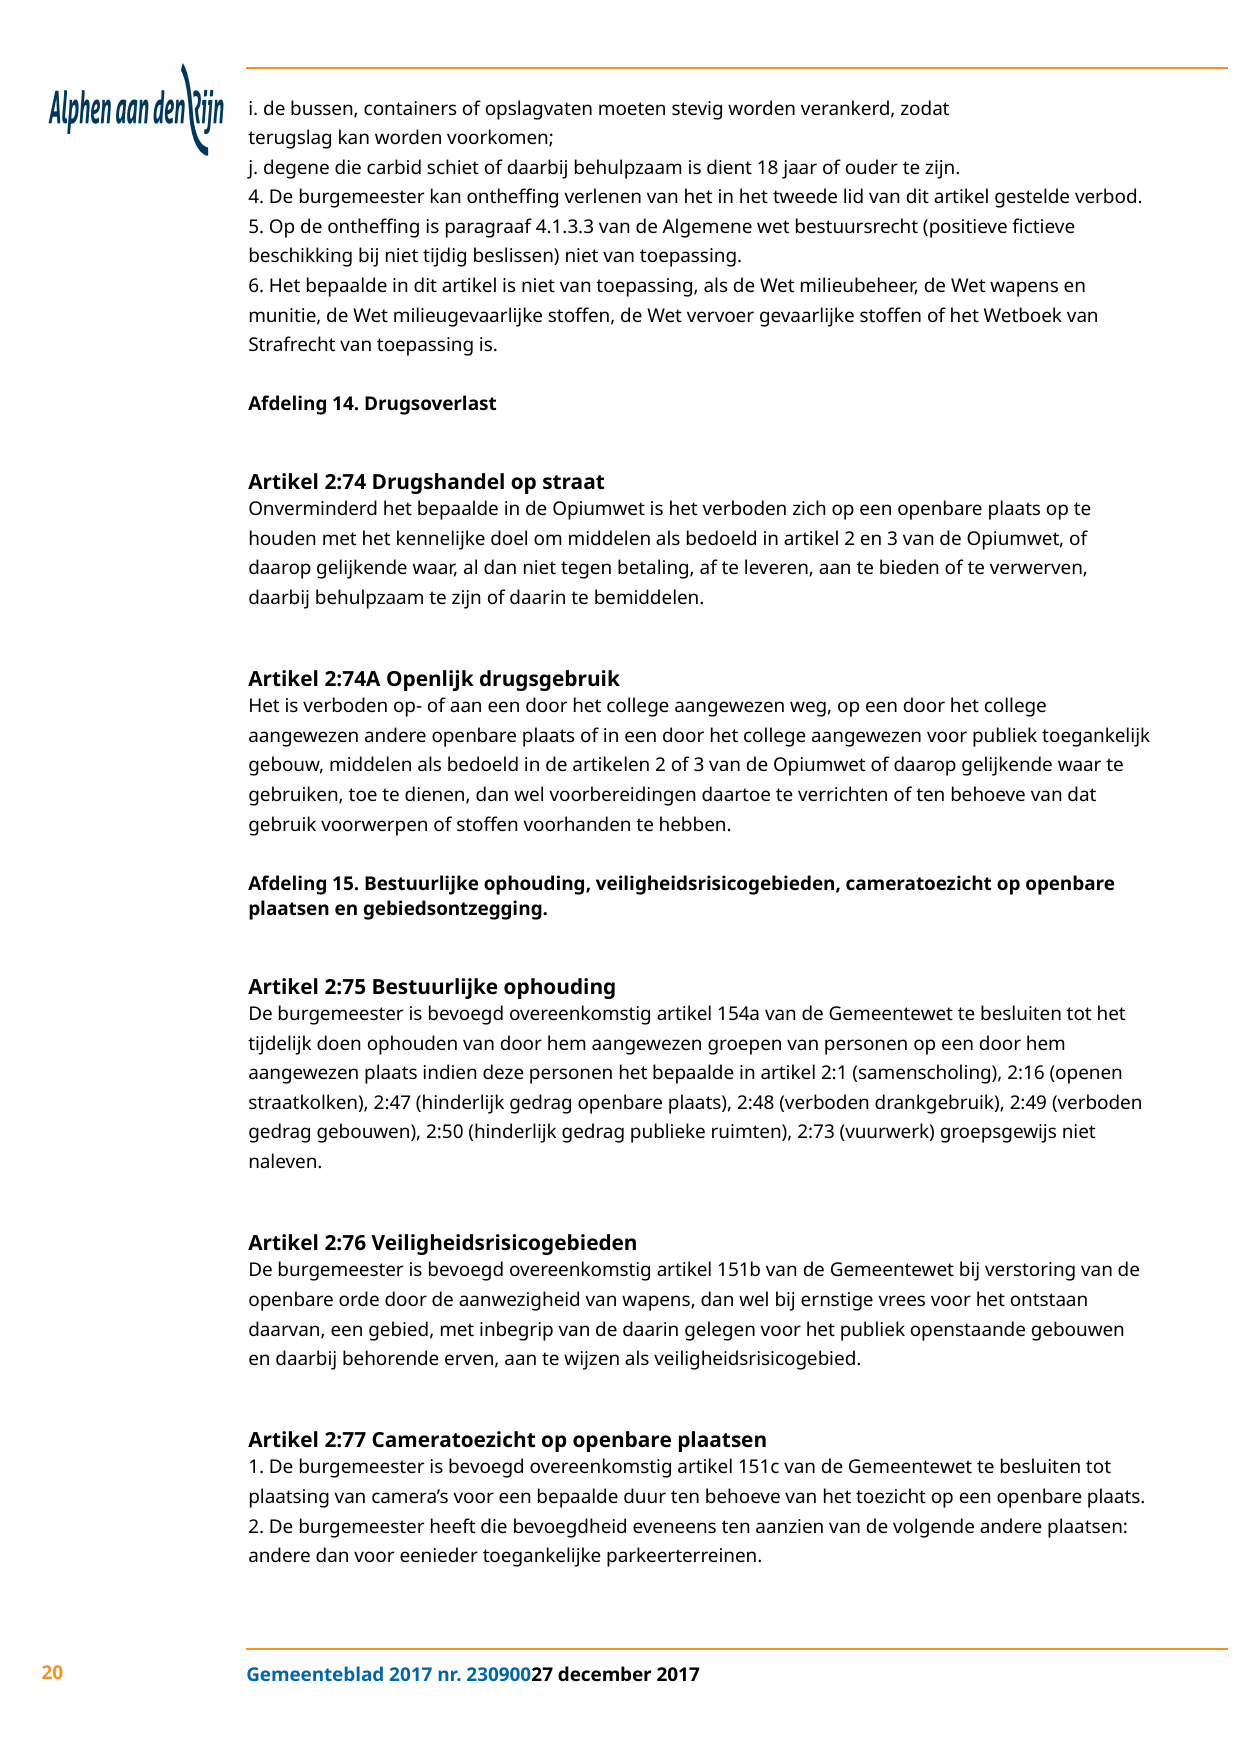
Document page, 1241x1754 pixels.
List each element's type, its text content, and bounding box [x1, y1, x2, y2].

text 6. Het bepaalde in dit artikel is niet van toepassing, als de Wet milieubeheer, de Wet wapens en munitie, de Wet milieugevaarlijke stoffen, de Wet vervoer gevaarlijke stoffen of het Wetboek van Strafrecht van toepassing is. [248, 272, 1152, 357]
text 4. De burgemeester kan ontheffing verlenen van het in het tweede lid van dit artikel gestelde verbod. [248, 183, 1152, 209]
picture [41, 47, 231, 172]
text Afdeling 14. Drugsoverlast [248, 391, 1152, 416]
text Artikel 2:76 Veiligheidsrisicogebieden [248, 1228, 1152, 1257]
text i. de bussen, containers of opslagvaten moeten stevig worden verankerd, zodat [248, 95, 1152, 121]
text terugslag kan worden voorkomen; [248, 124, 1152, 150]
text Onverminderd het bepaalde in de Opiumwet is het verboden zich op een openbare plaats op te houden met het kennelijke doel om middelen als bedoeld in artikel 2 en 3 van de Opiumwet, of daarop gelijkende waar, al dan niet tegen betaling, af te leveren, aan te bieden of te verwerven, daarbij behulpzaam te zijn of daarin te bemiddelen. [248, 495, 1152, 610]
text Artikel 2:74 Drugshandel op straat [248, 467, 1152, 495]
text Afdeling 15. Bestuurlijke ophouding, veiligheidsrisicogebieden, cameratoezicht op openbare plaatsen en gebiedsontzegging. [248, 870, 1152, 921]
text De burgemeester is bevoegd overeenkomstig artikel 151b van de Gemeentewet bij verstoring van de openbare orde door de aanwezigheid van wapens, dan wel bij ernstige vrees voor het ontstaan daarvan, een gebied, met inbegrip van de daarin gelegen voor het publiek openstaande gebouwen en daarbij behorende erven, aan te wijzen als veiligheidsrisicogebied. [248, 1257, 1152, 1371]
text 5. Op de ontheffing is paragraaf 4.1.3.3 van de Algemene wet bestuursrecht (positieve fictieve beschikking bij niet tijdig beslissen) niet van toepassing. [248, 213, 1152, 268]
text De burgemeester is bevoegd overeenkomstig artikel 154a van de Gemeentewet te besluiten tot het tijdelijk doen ophouden van door hem aangewezen groepen van personen op een door hem aangewezen plaats indien deze personen het bepaalde in artikel 2:1 (samenscholing), 2:16 (openen straatkolken), 2:47 (hinderlijk gedrag openbare plaats), 2:48 (verboden drankgebruik), 2:49 (verboden gedrag gebouwen), 2:50 (hinderlijk gedrag publieke ruimten), 2:73 (vuurwerk) groepsgewijs niet naleven. [248, 1000, 1152, 1174]
text Artikel 2:75 Bestuurlijke ophouding [248, 972, 1152, 1000]
text Artikel 2:74A Openlijk drugsgebruik [248, 664, 1152, 692]
text 1. De burgemeester is bevoegd overeenkomstig artikel 151c van de Gemeentewet te besluiten tot plaatsing van camera’s voor een bepaalde duur ten behoeve van het toezicht op een openbare plaats. [248, 1454, 1152, 1509]
text Artikel 2:77 Cameratoezicht op openbare plaatsen [248, 1425, 1152, 1454]
text Het is verboden op- of aan een door het college aangewezen weg, op een door het college aangewezen andere openbare plaats of in een door het college aangewezen voor publiek toegankelijk gebouw, middelen als bedoeld in de artikelen 2 of 3 van de Opiumwet of daarop gelijkende waar te gebruiken, toe te dienen, dan wel voorbereidingen daartoe te verrichten of ten behoeve van dat gebruik voorwerpen of stoffen voorhanden te hebben. [248, 692, 1152, 836]
text j. degene die carbid schiet of daarbij behulpzaam is dient 18 jaar of ouder te zijn. [248, 154, 1152, 180]
text 2. De burgemeester heeft die bevoegdheid eveneens ten aanzien van de volgende andere plaatsen: andere dan voor eenieder toegankelijke parkeerterreinen. [248, 1513, 1152, 1568]
